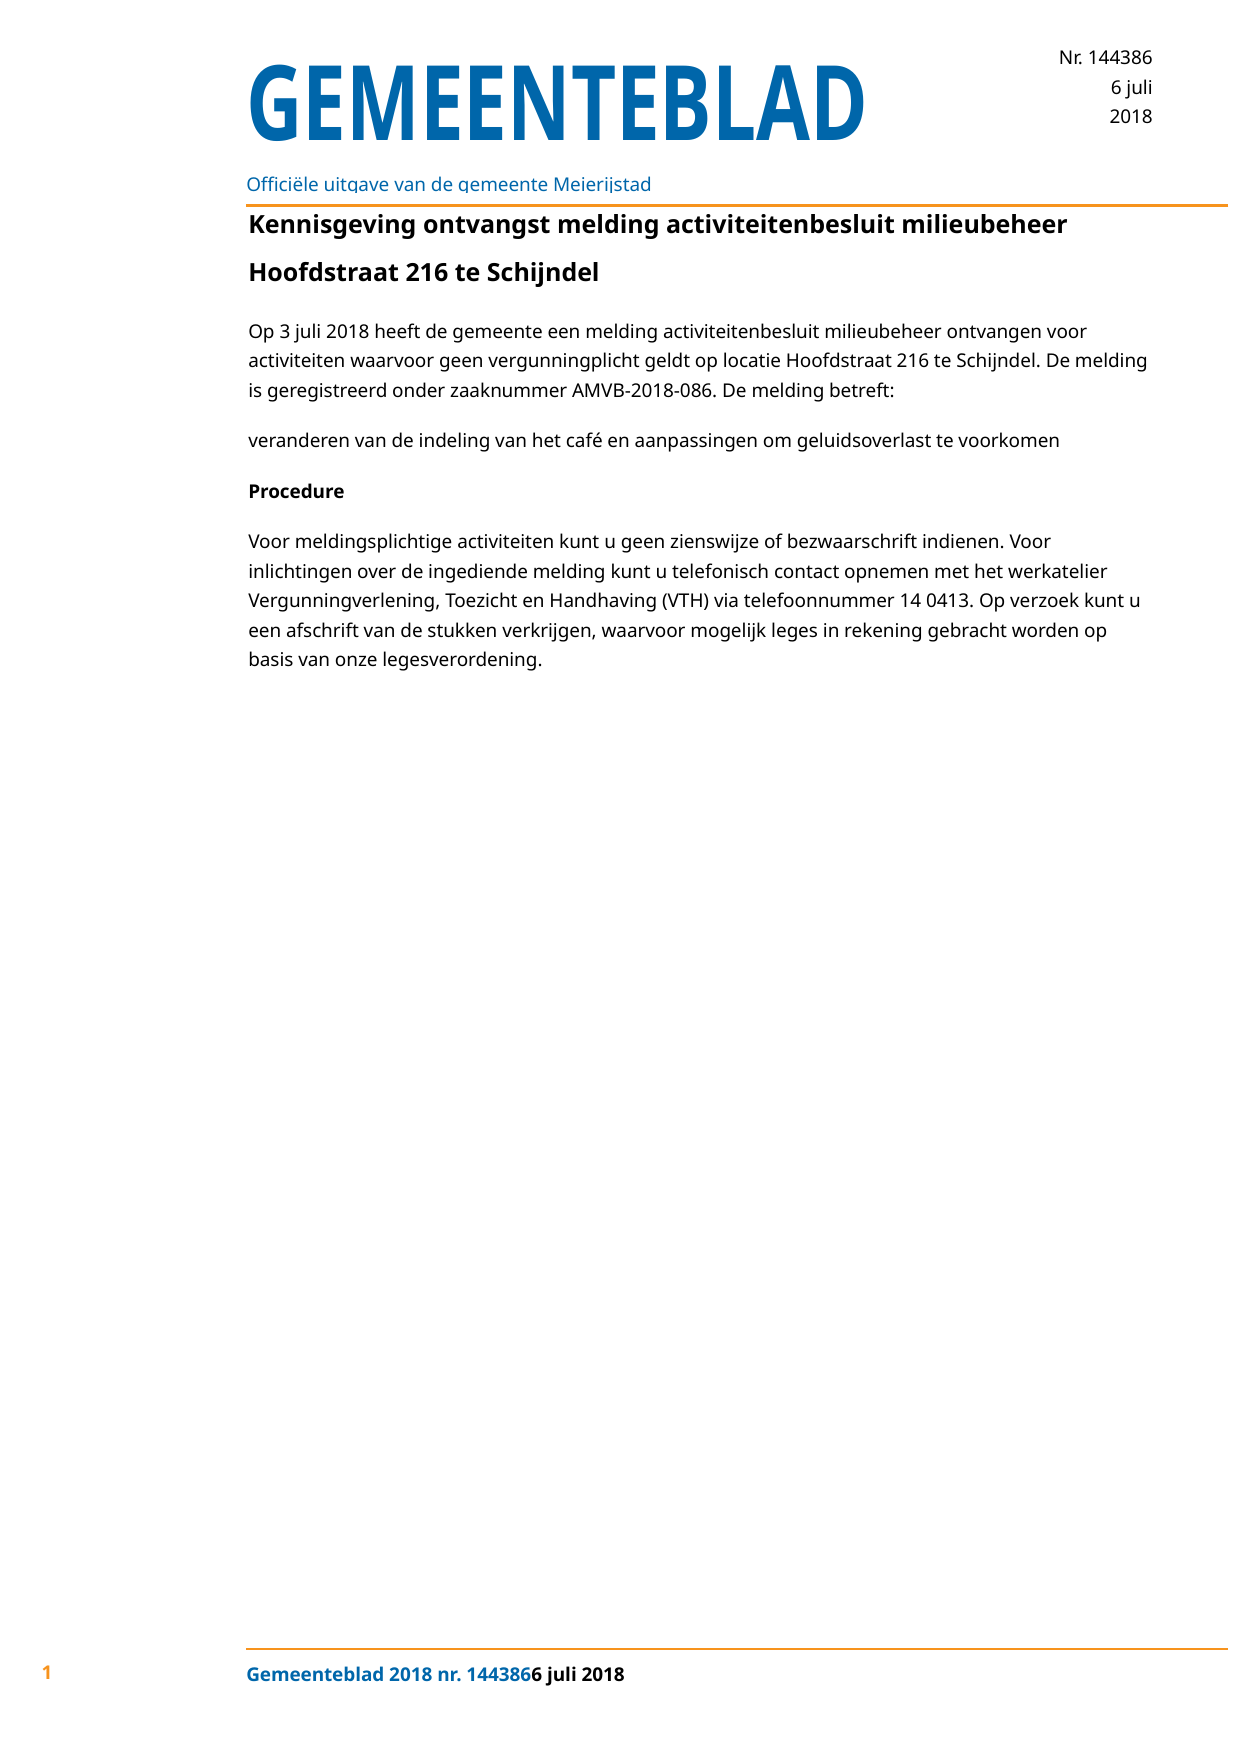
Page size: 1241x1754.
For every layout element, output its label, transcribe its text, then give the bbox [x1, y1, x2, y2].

picture [41, 47, 231, 172]
text Op 3 juli 2018 heeft de gemeente een melding activiteitenbesluit milieubeheer ontvangen voor activiteiten waarvoor geen vergunningplicht geldt op locatie Hoofdstraat 216 te Schijndel. De melding is geregistreerd onder zaaknummer AMVB-2018-086. De melding betreft: [248, 318, 1152, 403]
text Procedure [248, 478, 1152, 504]
text Voor meldingsplichtige activiteiten kunt u geen zienswijze of bezwaarschrift indienen. Voor inlichtingen over de ingediende melding kunt u telefonisch contact opnemen met het werkatelier Vergunningverlening, Toezicht en Handhaving (VTH) via telefoonnummer 14 0413. Op verzoek kunt u een afschrift van de stukken verkrijgen, waarvoor mogelijk leges in rekening gebracht worden op basis van onze legesverordening. [248, 528, 1152, 672]
text veranderen van de indeling van het café en aanpassingen om geluidsoverlast te voorkomen [248, 427, 1152, 453]
text Kennisgeving ontvangst melding activiteitenbesluit milieubeheer Hoofdstraat 216 te Schijndel [248, 207, 1152, 288]
